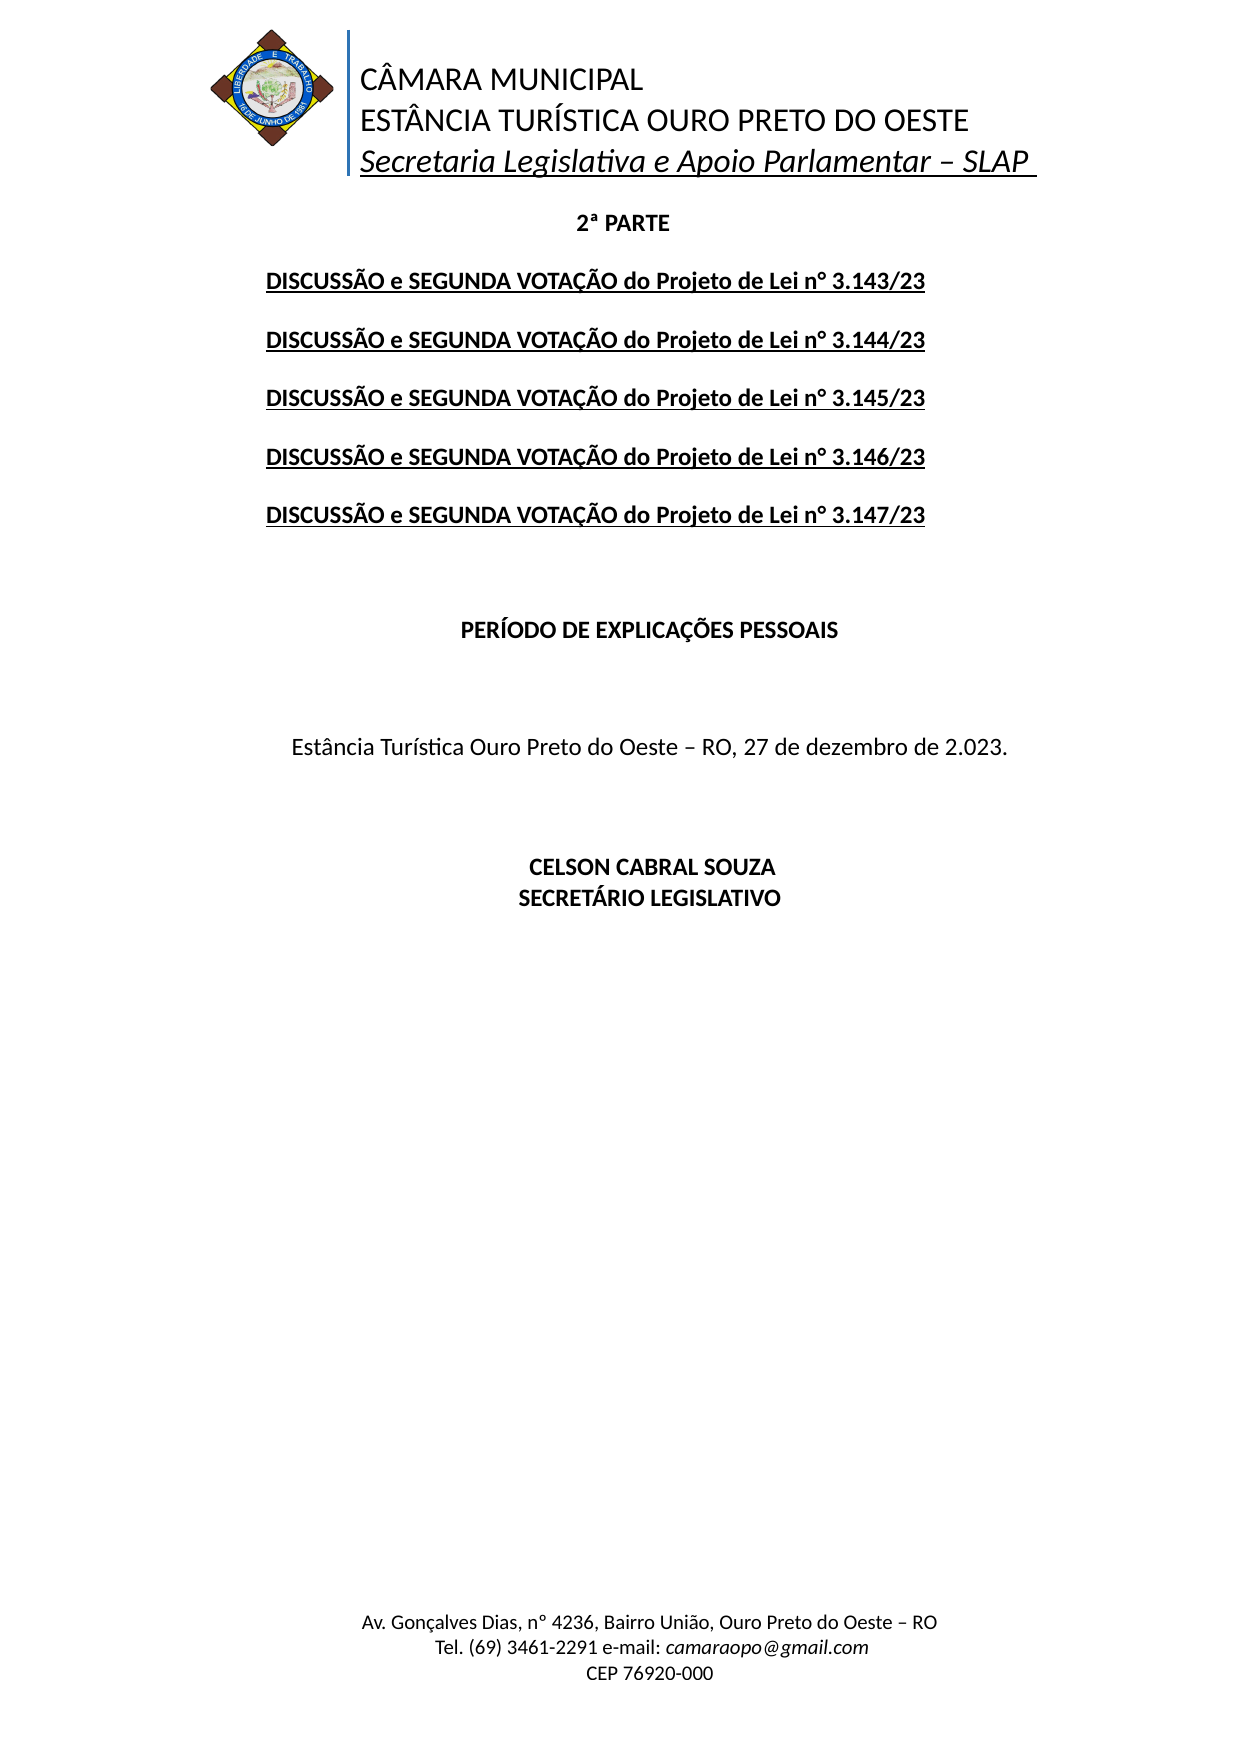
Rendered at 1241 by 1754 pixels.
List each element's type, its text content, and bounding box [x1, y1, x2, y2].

text DISCUSSÃO e SEGUNDA VOTAÇÃO do Projeto de Lei n° 3.143/23 [177, 266, 1122, 296]
text DISCUSSÃO e SEGUNDA VOTAÇÃO do Projeto de Lei n° 3.144/23 [177, 324, 1122, 354]
text DISCUSSÃO e SEGUNDA VOTAÇÃO do Projeto de Lei n° 3.145/23 [177, 383, 1122, 413]
text PERÍODO DE EXPLICAÇÕES PESSOAIS [177, 614, 1122, 645]
text DISCUSSÃO e SEGUNDA VOTAÇÃO do Projeto de Lei n° 3.146/23 [177, 441, 1122, 472]
text Estância Turística Ouro Preto do Oeste – RO, 27 de dezembro de 2.023. [177, 731, 1122, 762]
text 2ª PARTE [177, 207, 1122, 237]
text SECRETÁRIO LEGISLATIVO [177, 882, 1122, 912]
text DISCUSSÃO e SEGUNDA VOTAÇÃO do Projeto de Lei n° 3.147/23 [177, 500, 1122, 530]
text CELSON CABRAL SOUZA [177, 851, 1122, 882]
